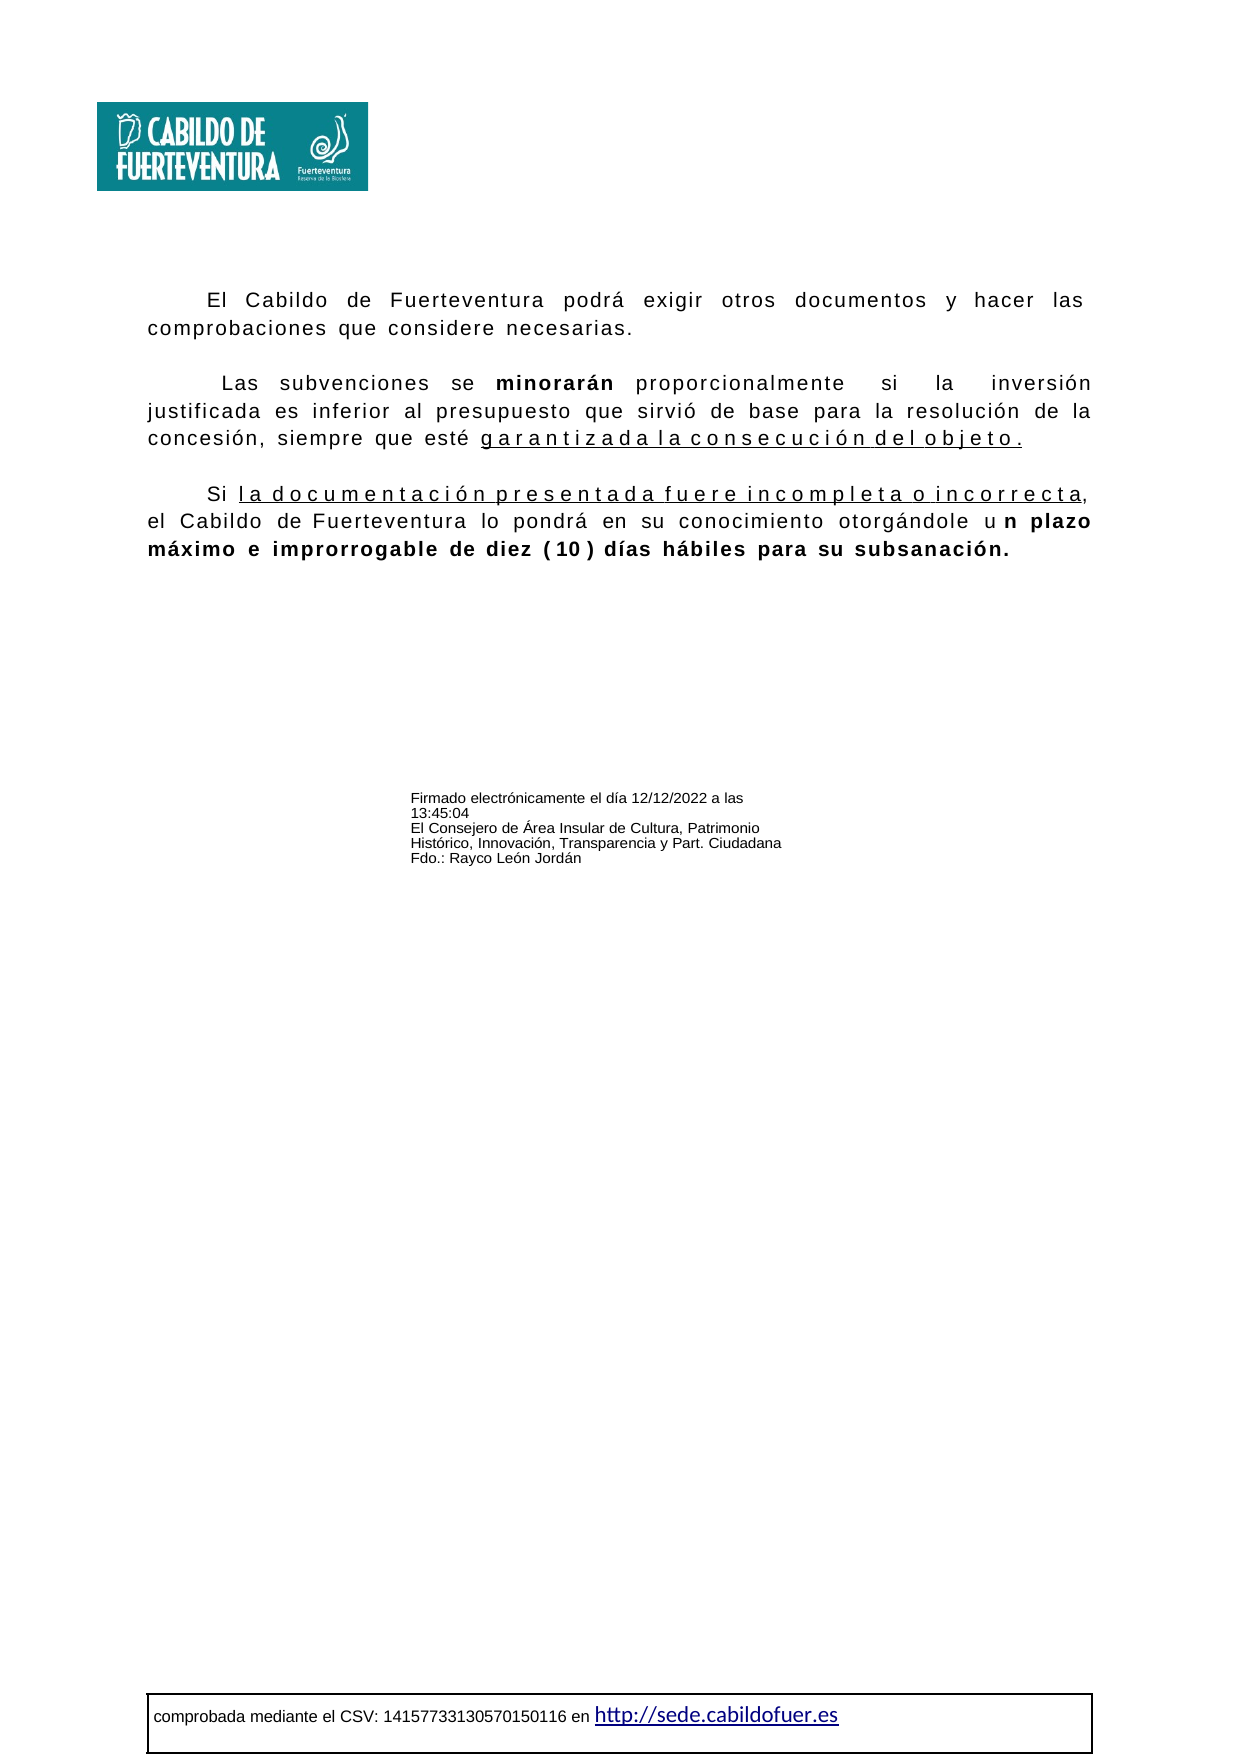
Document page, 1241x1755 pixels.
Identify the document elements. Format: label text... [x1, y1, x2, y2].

text El Cabildo de Fuerteventura podrá exigir otros documentos y hacer las comprobaciones que considere necesarias. [147, 288, 1107, 339]
text Las subvenciones se minorarán proporcionalmente si la inversión justificada es inferior al presupuesto que sirvió de base para la resolución de la concesión, siempre que esté g a r a n t i z a d a l a c o n s e c u c i ó n d e l o b j e t o . [148, 371, 1091, 450]
text Si l a d o c u m e n t a c i ó n p r e s e n t a d a f u e r e i n c o m p l e t a o i n c o r r e c t a, el Cabildo de Fuerteventura lo pondrá en su conocimiento otorgándole u n plazo máximo e improrrogable de diez ( 10 ) días hábiles para su subsanación. [147, 481, 1091, 561]
text El Consejero de Área Insular de Cultura, Patrimonio Histórico, Innovación, Transparencia y Part. Ciudadana Fdo.: Rayco León Jordán [410, 821, 793, 866]
text Firmado electrónicamente el día 12/12/2022 a las 13:45:04 [410, 791, 793, 821]
